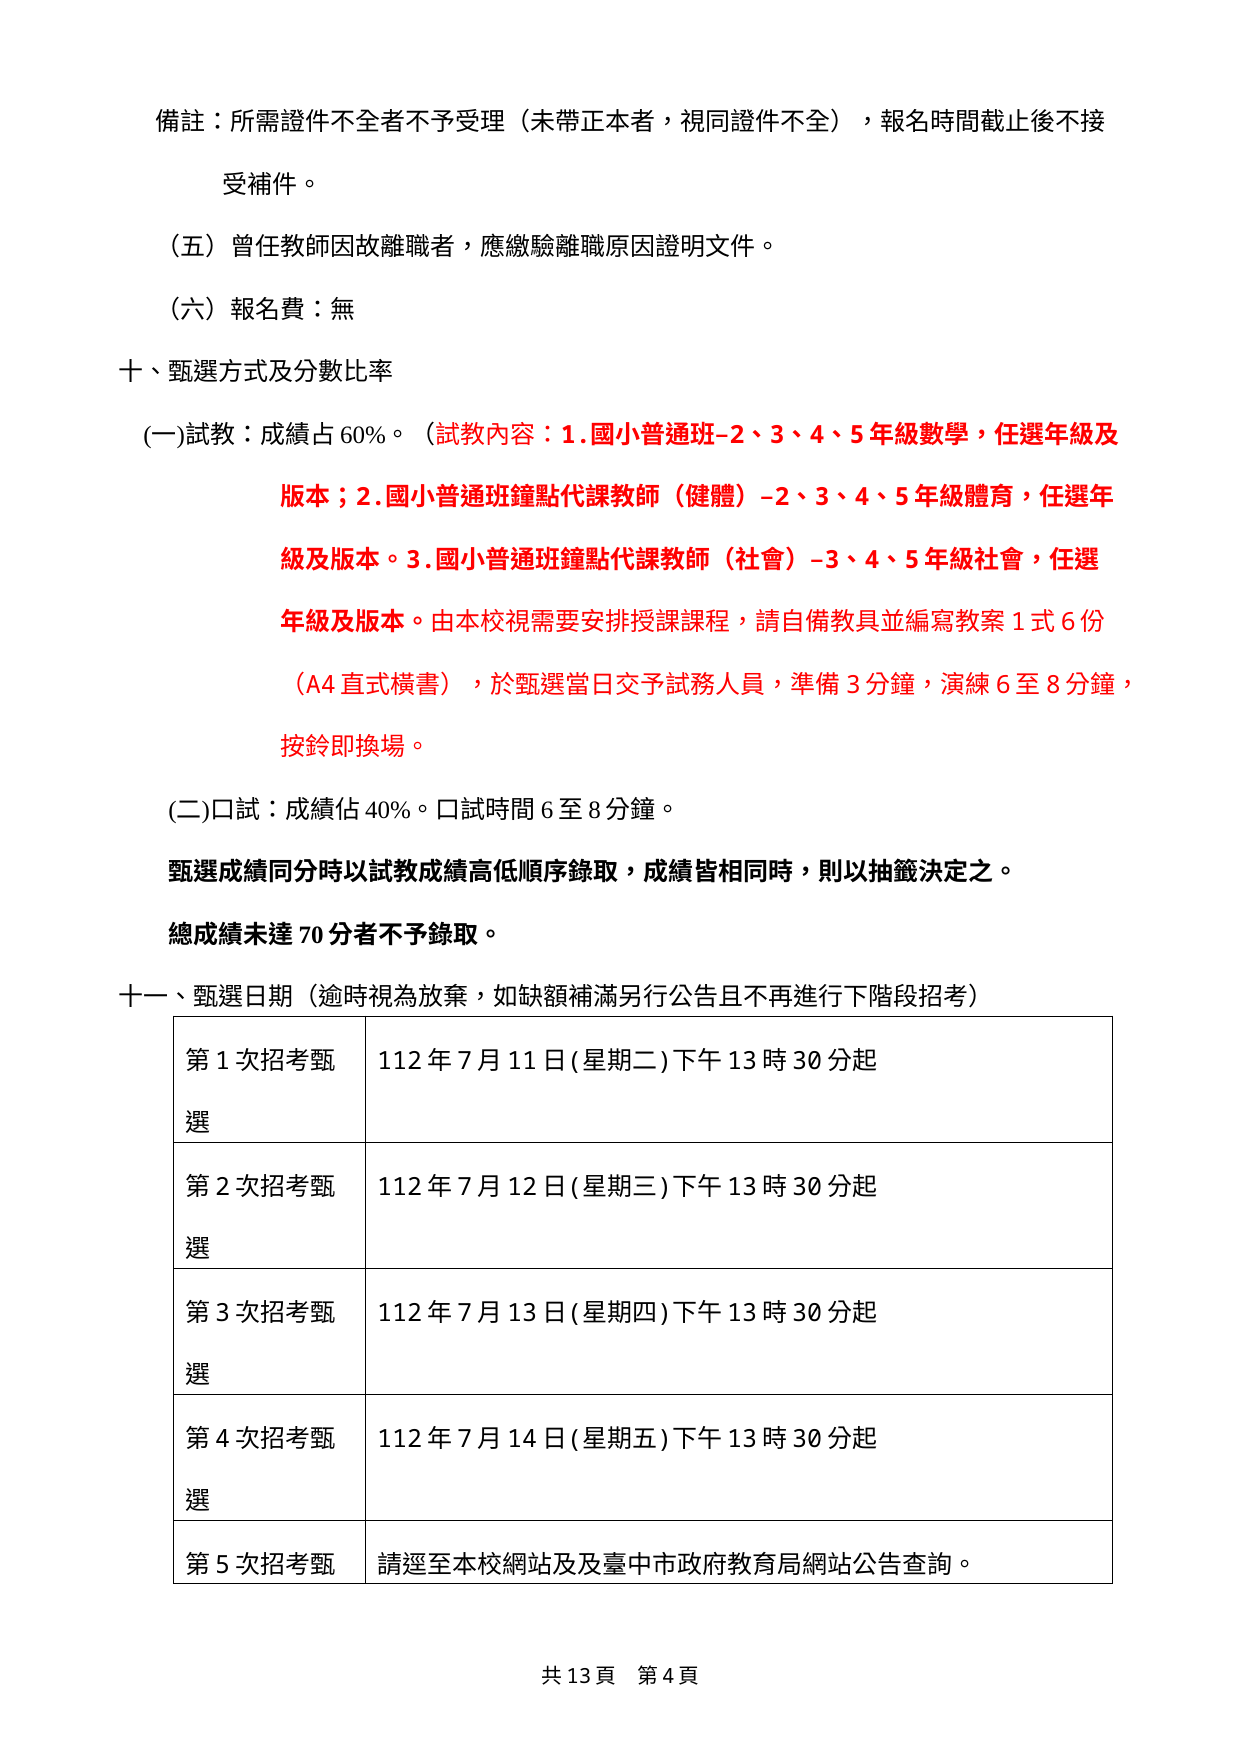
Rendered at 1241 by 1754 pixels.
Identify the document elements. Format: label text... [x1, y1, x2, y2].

table_cell 請逕至本校網站及及臺中市政府教育局網站公告查詢。 [366, 1521, 1112, 1583]
table_cell 第2次招考甄選 [174, 1143, 365, 1268]
text (二)口試：成績佔40%。口試時間6至8分鐘。 [168, 766, 1122, 828]
text 十一、甄選日期（逾時視為放棄，如缺額補滿另行公告且不再進行下階段招考） [118, 953, 1122, 1016]
text （五）曾任教師因故離職者，應繳驗離職原因證明文件。 [156, 203, 1122, 266]
table_cell 112年7月14日(星期五)下午13時30分起 [366, 1395, 1112, 1520]
text （六）報名費：無 [156, 266, 1122, 328]
text 總成績未達70分者不予錄取。 [168, 891, 1122, 953]
table_cell 第3次招考甄選 [174, 1269, 365, 1394]
table_cell 第5次招考甄 [174, 1521, 365, 1583]
text 備註：所需證件不全者不予受理（未帶正本者，視同證件不全），報名時間截止後不接受補件。 [156, 78, 1122, 203]
table_header 112年7月11日(星期二)下午13時30分起 [366, 1017, 1112, 1142]
table_header 第1次招考甄選 [174, 1017, 365, 1142]
text 甄選成績同分時以試教成績高低順序錄取，成績皆相同時，則以抽籤決定之。 [168, 828, 1122, 891]
table_cell 112年7月12日(星期三)下午13時30分起 [366, 1143, 1112, 1268]
table_cell 112年7月13日(星期四)下午13時30分起 [366, 1269, 1112, 1394]
table_cell 第4次招考甄選 [174, 1395, 365, 1520]
text 十、甄選方式及分數比率 [118, 328, 1122, 391]
text (一)試教：成績占60%。（試教內容：1.國小普通班–2、3、4、5年級數學，任選年級及版本；2.國小普通班鐘點代課教師（健體）–2、3、4、5年級體育，任選年級及版本。3.國小普通班鐘點代課教師（社會）–3、4、5年級社會，任選年級及版本。由本校視需要安排授課課程，請自備教具並編寫教案1式6份（A4直式橫書），於甄選當日交予試務人員，準備3分鐘，演練6至8分鐘，按鈴即換場。 [118, 391, 1122, 766]
